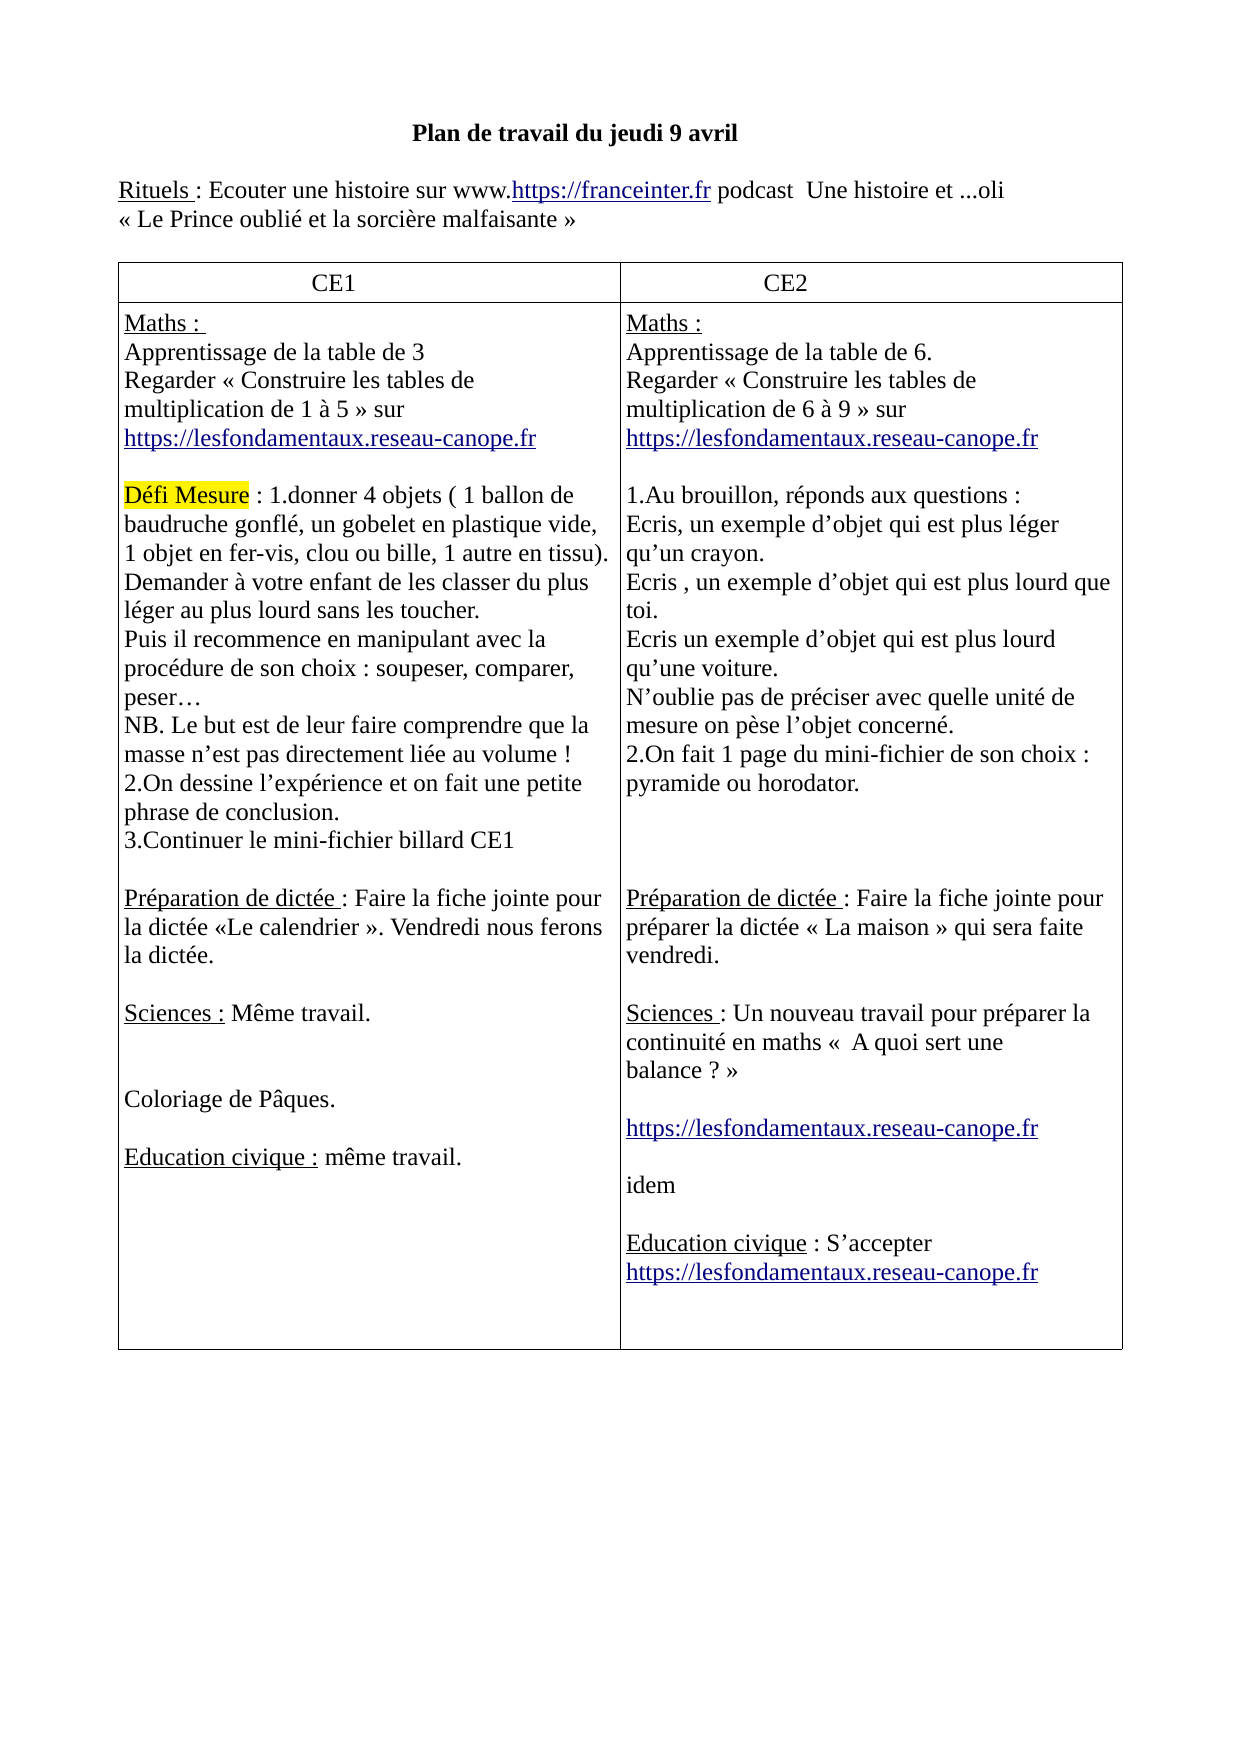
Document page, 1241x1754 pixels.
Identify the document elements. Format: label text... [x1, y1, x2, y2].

table_header CE1 [119, 263, 620, 302]
text Rituels : Ecouter une histoire sur www.https://franceinter.fr podcast Une histoire et ...oli [118, 176, 1122, 204]
text « Le Prince oublié et la sorcière malfaisante » [118, 204, 1122, 233]
table_cell Maths : Apprentissage de la table de 3 Regarder « Construire les tables de multiplication de 1 à 5 » sur https://lesfondamentaux.reseau-canope.fr Défi Mesure : 1.donner 4 objets ( 1 ballon de baudruche gonflé, un gobelet en plastique vide, 1 objet en fer-vis, clou ou bille, 1 autre en tissu). Demander à votre enfant de les classer du plus léger au plus lourd sans les toucher. Puis il recommence en manipulant avec la procédure de son choix : soupeser, comparer, peser… NB. Le but est de leur faire comprendre que la masse n’est pas directement liée au volume ! 2.On dessine l’expérience et on fait une petite phrase de conclusion. 3.Continuer le mini-fichier billard CE1 Préparation de dictée : Faire la fiche jointe pour la dictée «Le calendrier ». Vendredi nous ferons la dictée. Sciences : Même travail. Coloriage de Pâques. Education civique : même travail. [119, 303, 620, 1349]
text Plan de travail du jeudi 9 avril [118, 118, 1122, 147]
table_header CE2 [621, 263, 1122, 302]
table_cell Maths : Apprentissage de la table de 6. Regarder « Construire les tables de multiplication de 6 à 9 » sur https://lesfondamentaux.reseau-canope.fr 1.Au brouillon, réponds aux questions : Ecris, un exemple d’objet qui est plus léger qu’un crayon. Ecris , un exemple d’objet qui est plus lourd que toi. Ecris un exemple d’objet qui est plus lourd qu’une voiture. N’oublie pas de préciser avec quelle unité de mesure on pèse l’objet concerné. 2.On fait 1 page du mini-fichier de son choix : pyramide ou horodator. Préparation de dictée : Faire la fiche jointe pour préparer la dictée « La maison » qui sera faite vendredi. Sciences : Un nouveau travail pour préparer la continuité en maths « A quoi sert une balance ? » https://lesfondamentaux.reseau-canope.fr idem Education civique : S’accepter https://lesfondamentaux.reseau-canope.fr [621, 303, 1122, 1349]
